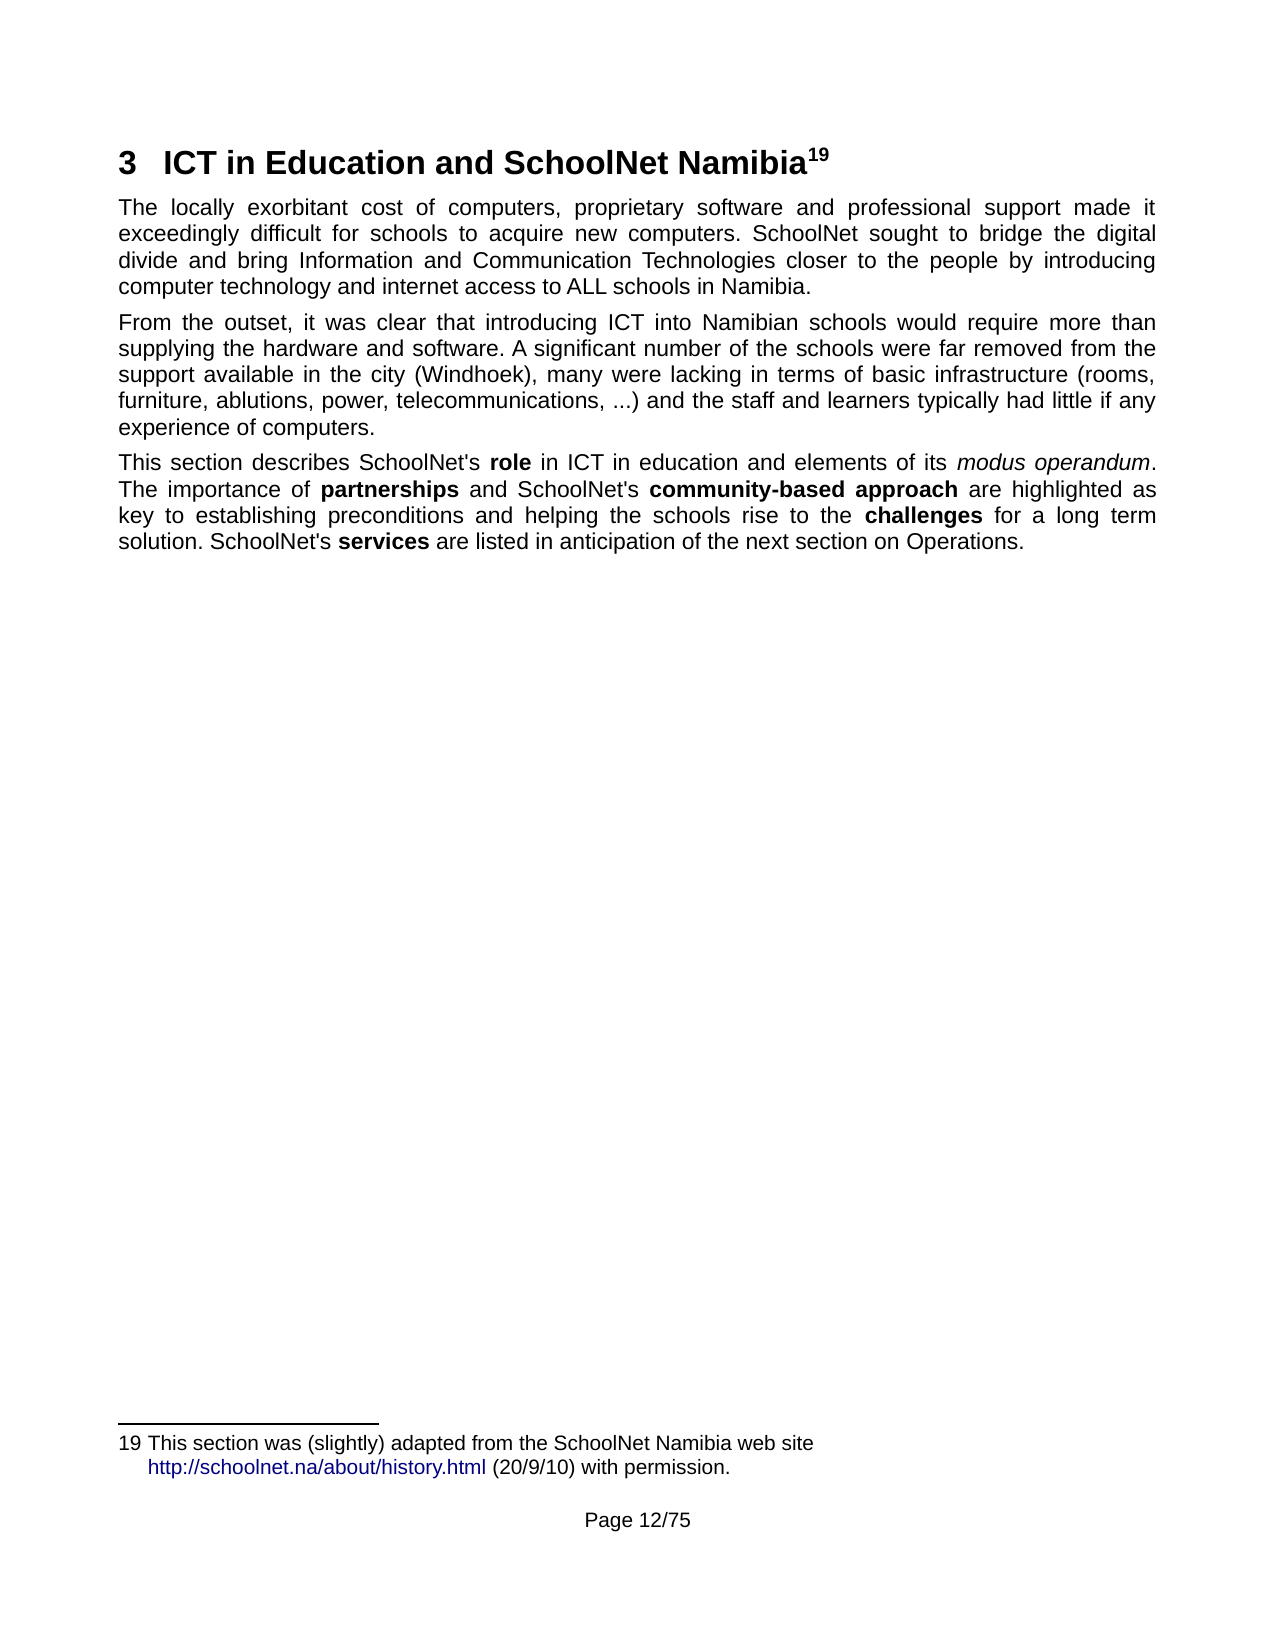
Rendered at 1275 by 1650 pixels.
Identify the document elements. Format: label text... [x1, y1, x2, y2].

subtitle ICT in Education and SchoolNet Namibia [118, 143, 1157, 182]
text From the outset, it was clear that introducing ICT into Namibian schools would require more than supplying the hardware and software. A significant number of the schools were far removed from the support available in the city (Windhoek), many were lacking in terms of basic infrastructure (rooms, furniture, ablutions, power, telecommunications, ...) and the staff and learners typically had little if any experience of computers. [118, 308, 1157, 440]
text This section was (slightly) adapted from the SchoolNet Namibia web site http://schoolnet.na/about/history.html (20/9/10) with permission. [118, 1431, 1157, 1478]
text This section describes SchoolNet's role in ICT in education and elements of its modus operandum. The importance of partnerships and SchoolNet's community-based approach are highlighted as key to establishing preconditions and helping the schools rise to the challenges for a long term solution. SchoolNet's services are listed in anticipation of the next section on Operations. [118, 449, 1157, 554]
text The locally exorbitant cost of computers, proprietary software and professional support made it exceedingly difficult for schools to acquire new computers. SchoolNet sought to bridge the digital divide and bring Information and Communication Technologies closer to the people by introducing computer technology and internet access to ALL schools in Namibia. [118, 194, 1157, 299]
